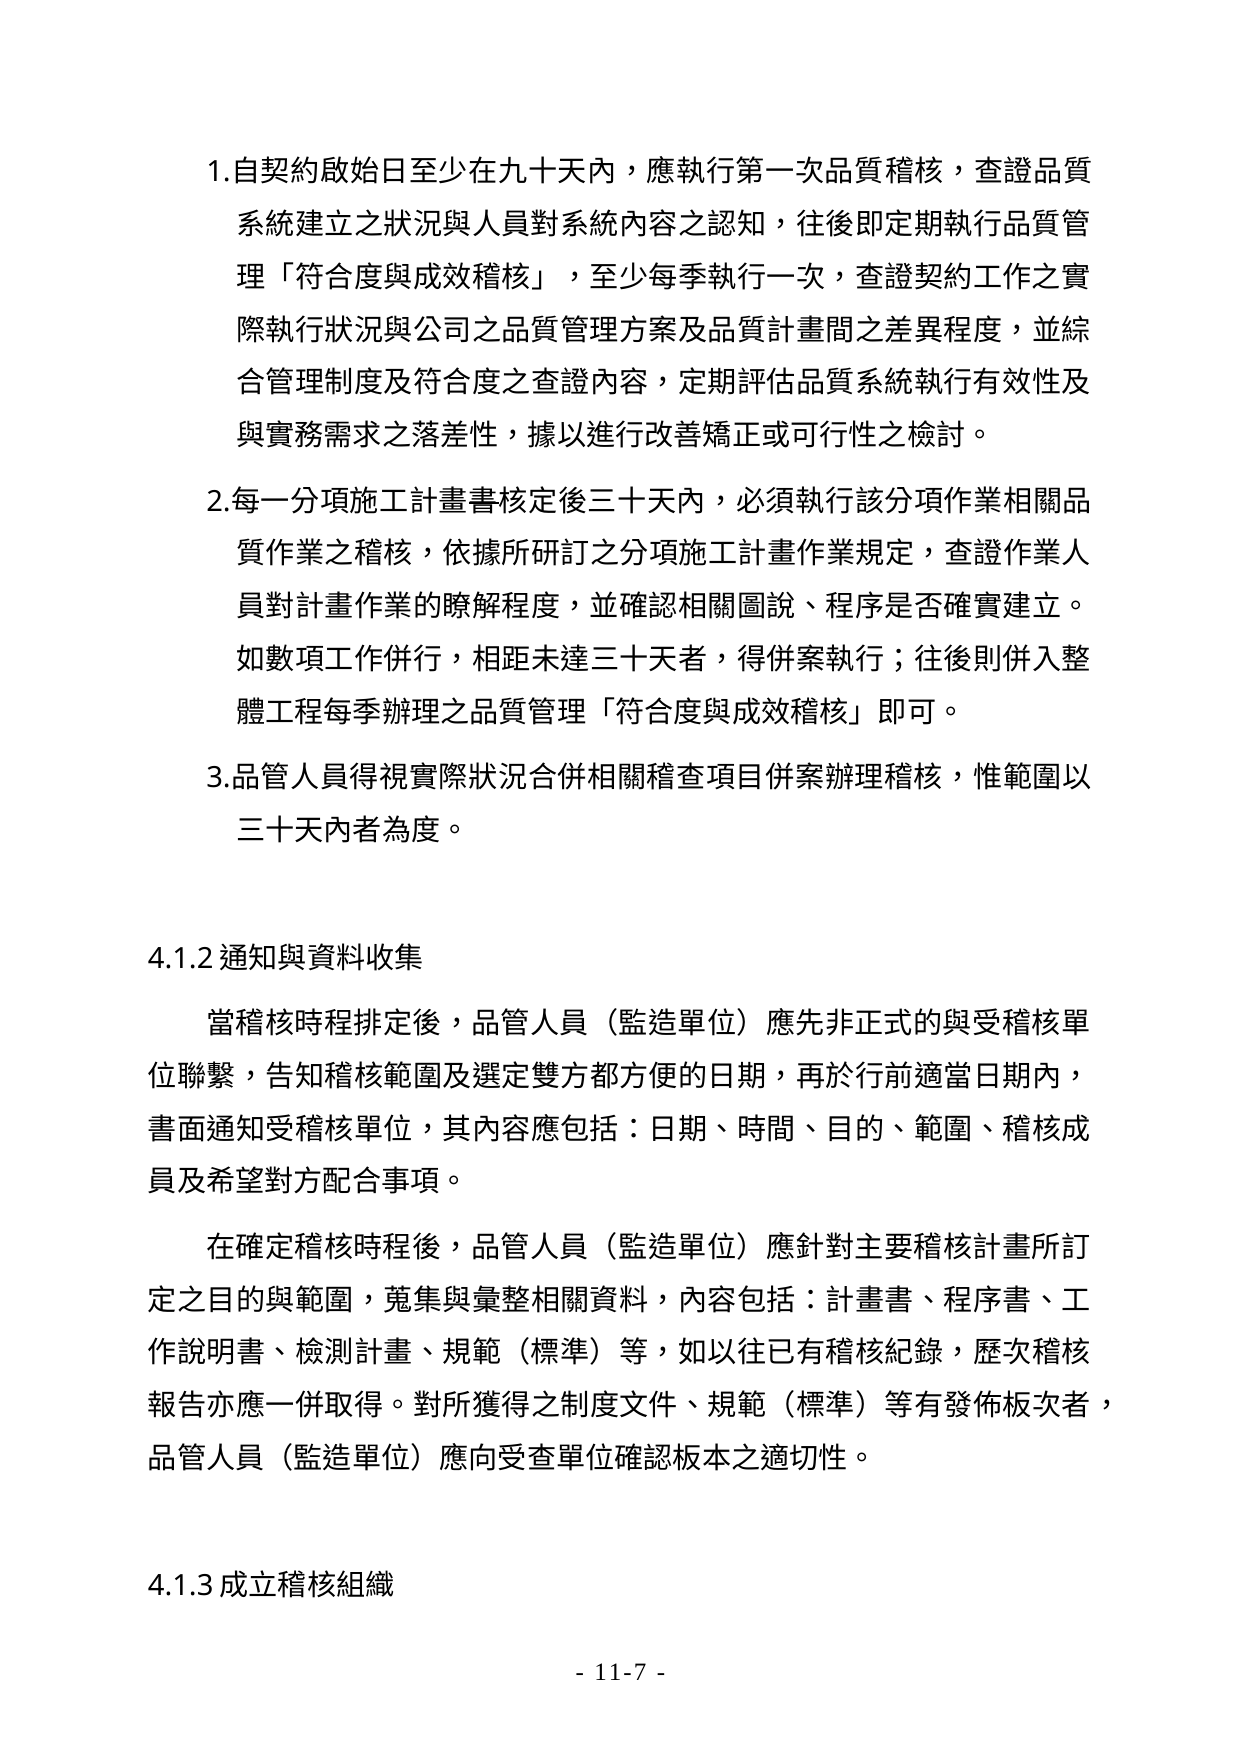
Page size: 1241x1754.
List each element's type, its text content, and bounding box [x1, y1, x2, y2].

text 1.自契約啟始日至少在九十天內，應執行第一次品質稽核，查證品質系統建立之狀況與人員對系統內容之認知，往後即定期執行品質管理「符合度與成效稽核」，至少每季執行一次，查證契約工作之實際執行狀況與公司之品質管理方案及品質計畫間之差異程度，並綜合管理制度及符合度之查證內容，定期評估品質系統執行有效性及與實務需求之落差性，據以進行改善矯正或可行性之檢討。 [206, 148, 1092, 454]
subtitle 4.1.2通知與資料收集 [148, 934, 1092, 977]
subtitle 4.1.3成立稽核組織 [148, 1562, 1092, 1604]
text 3.品管人員得視實際狀況合併相關稽查項目併案辦理稽核，惟範圍以三十天內者為度。 [206, 754, 1092, 849]
text 在確定稽核時程後，品管人員（監造單位）應針對主要稽核計畫所訂定之目的與範圍，蒐集與彙整相關資料，內容包括：計畫書、程序書、工作說明書、檢測計畫、規範（標準）等，如以往已有稽核紀錄，歷次稽核報告亦應一併取得。對所獲得之制度文件、規範（標準）等有發佈板次者，品管人員（監造單位）應向受查單位確認板本之適切性。 [148, 1223, 1092, 1477]
text 當稽核時程排定後，品管人員（監造單位）應先非正式的與受稽核單位聯繫，告知稽核範圍及選定雙方都方便的日期，再於行前適當日期內，書面通知受稽核單位，其內容應包括：日期、時間、目的、範圍、稽核成員及希望對方配合事項。 [148, 999, 1092, 1200]
text 2.每一分項施工計畫書核定後三十天內，必須執行該分項作業相關品質作業之稽核，依據所研訂之分項施工計畫作業規定，查證作業人員對計畫作業的瞭解程度，並確認相關圖說、程序是否確實建立。如數項工作併行，相距未達三十天者，得併案執行；往後則併入整體工程每季辦理之品質管理「符合度與成效稽核」即可。 [206, 477, 1092, 731]
